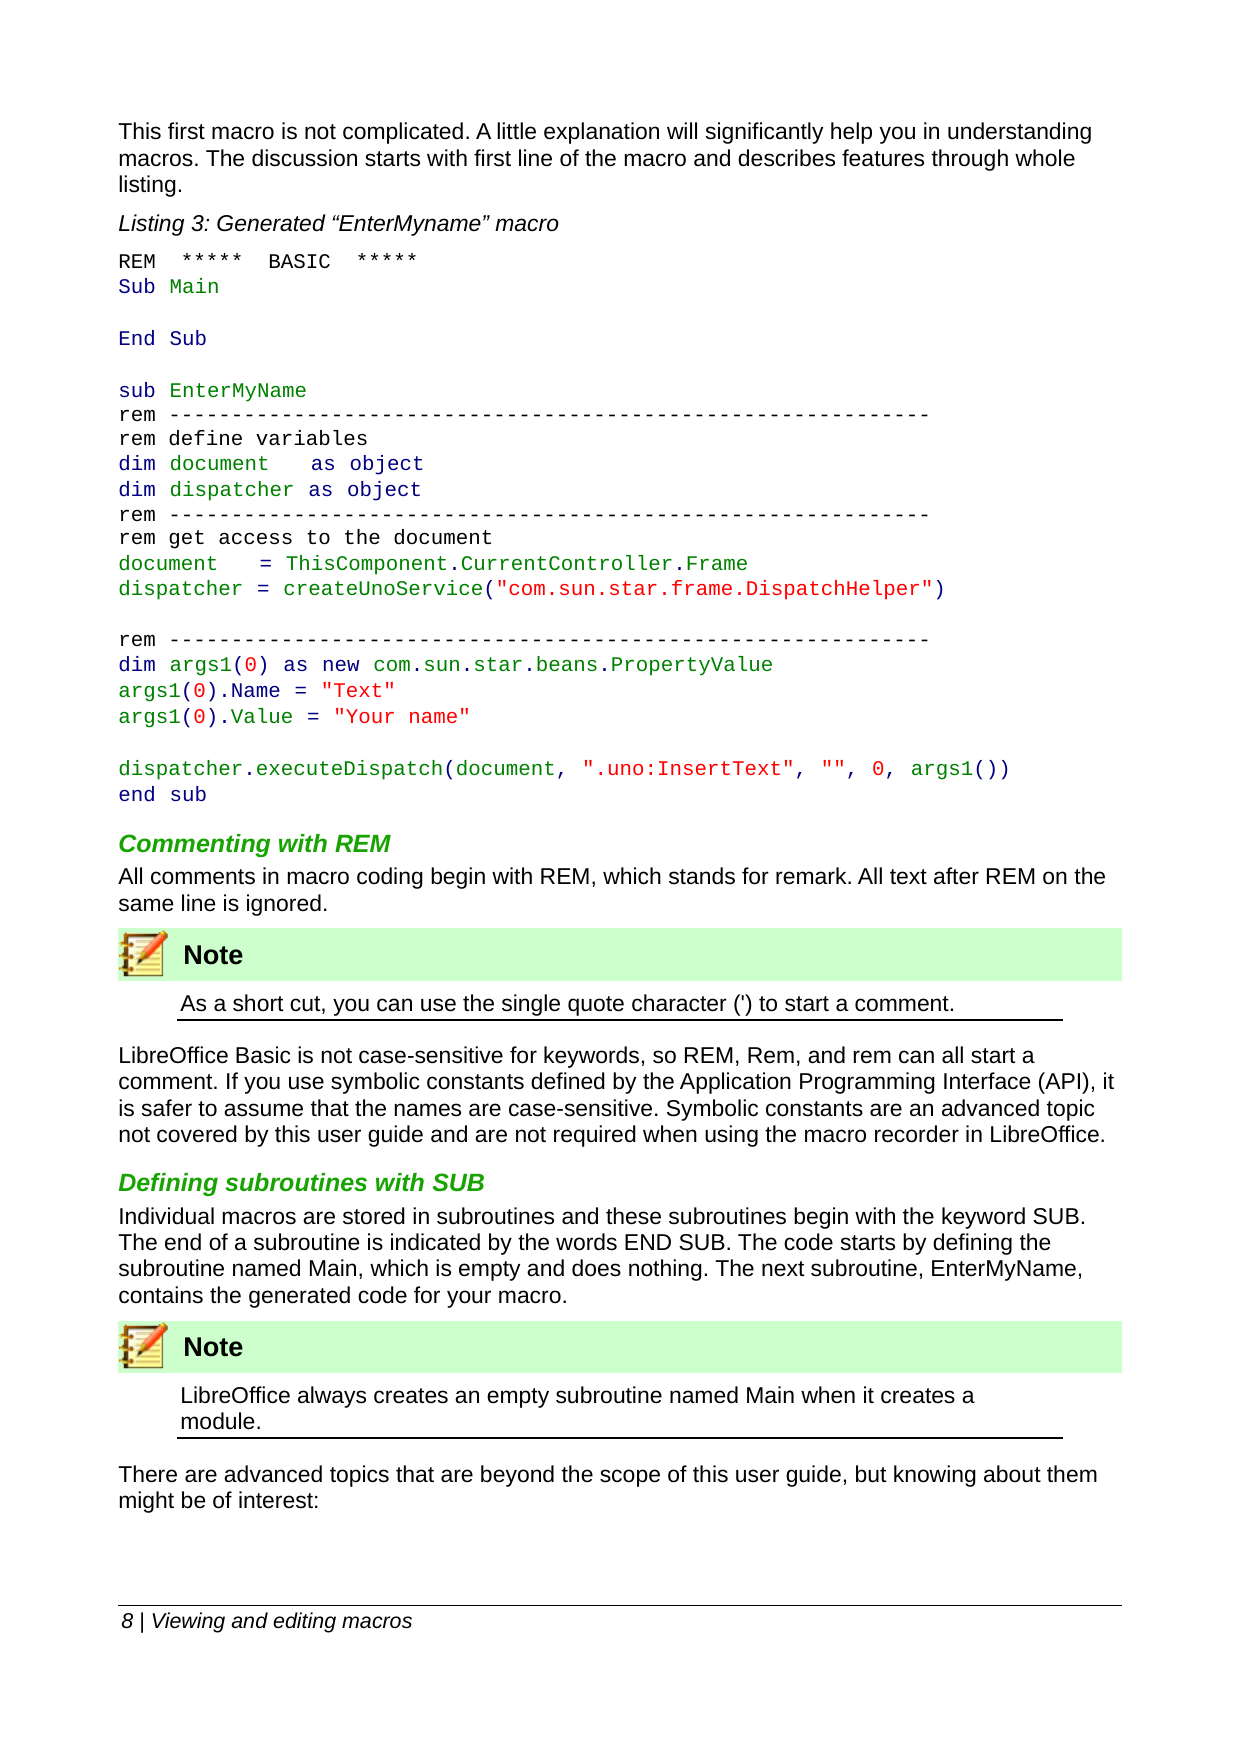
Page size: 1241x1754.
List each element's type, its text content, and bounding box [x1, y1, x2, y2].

text dim dispatcher as object [118, 478, 1122, 503]
subtitle Defining subroutines with SUB [118, 1168, 1122, 1197]
text LibreOffice Basic is not case-sensitive for keywords, so REM, Rem, and rem can all start a comment. If you use symbolic constants defined by the Application Programming Interface (API), it is safer to assume that the names are case-sensitive. Symbolic constants are an advanced topic not covered by this user guide and are not required when using the macro recorder in LibreOffice. [118, 1042, 1122, 1147]
text args1(0).Value = "Your name" [118, 704, 1122, 730]
text All comments in macro coding begin with REM, which stands for remark. All text after REM on the same line is ignored. [118, 863, 1122, 916]
text dim args1(0) as new com.sun.star.beans.PropertyValue [118, 652, 1122, 678]
text End Sub [118, 327, 1122, 352]
picture [119, 929, 170, 980]
text dim document as object [118, 452, 1122, 478]
text dispatcher.executeDispatch(document, ".uno:InsertText", "", 0, args1()) [118, 756, 1122, 782]
text REM ***** BASIC ***** [118, 251, 1122, 275]
text rem get access to the document [118, 527, 1122, 551]
text This first macro is not complicated. A little explanation will significantly help you in understanding macros. The discussion starts with first line of the macro and describes features through whole listing. [118, 118, 1122, 197]
text Sub Main [118, 275, 1122, 301]
text There are advanced topics that are beyond the scope of this user guide, but knowing about them might be of interest: [118, 1461, 1122, 1513]
text args1(0).Name = "Text" [118, 678, 1122, 704]
text Individual macros are stored in subroutines and these subroutines begin with the keyword SUB. The end of a subroutine is indicated by the words END SUB. The code starts by defining the subroutine named Main, which is empty and does nothing. The next subroutine, EnterMyName, contains the generated code for your macro. [118, 1203, 1122, 1308]
text rem ------------------------------------------------------------- [118, 629, 1122, 652]
text Listing 3: Generated “EnterMyname” macro [118, 210, 1122, 236]
text dispatcher = createUnoService("com.sun.star.frame.DispatchHelper") [118, 577, 1122, 603]
text As a short cut, you can use the single quote character (') to start a comment. [177, 986, 1063, 1019]
subtitle Note [118, 1321, 1122, 1373]
text sub EnterMyName [118, 378, 1122, 404]
subtitle Note [118, 928, 1122, 981]
picture [119, 1321, 170, 1372]
text LibreOffice always creates an empty subroutine named Main when it creates a module. [177, 1379, 1063, 1437]
subtitle Commenting with REM [118, 828, 1122, 857]
text rem define variables [118, 428, 1122, 452]
text rem ------------------------------------------------------------- [118, 503, 1122, 527]
text document = ThisComponent.CurrentController.Frame [118, 551, 1122, 577]
text end sub [118, 782, 1122, 808]
text rem ------------------------------------------------------------- [118, 404, 1122, 428]
